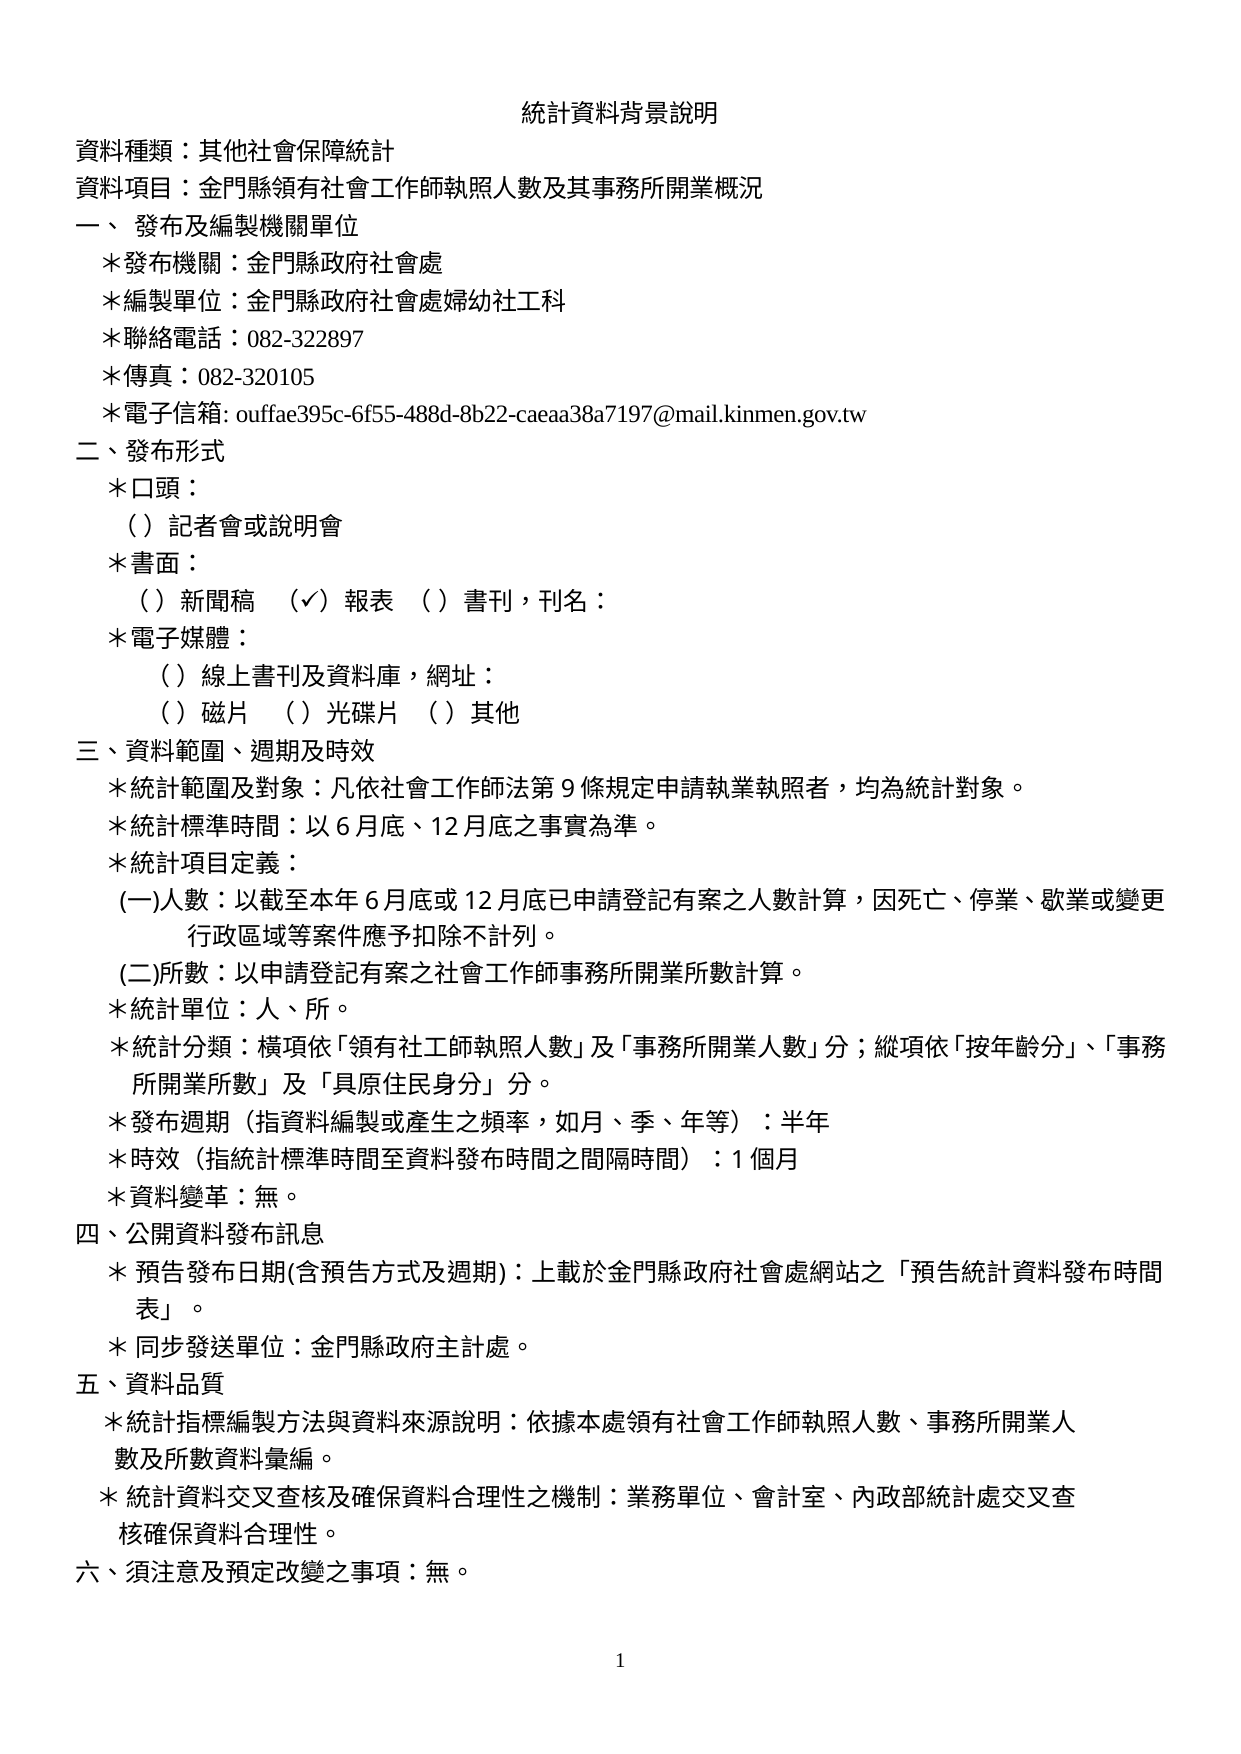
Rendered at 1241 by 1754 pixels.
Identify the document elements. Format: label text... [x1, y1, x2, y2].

text ＊電子媒體： [106, 618, 1165, 656]
text ＊口頭： [106, 468, 1165, 506]
list 同步發送單位：金門縣政府主計處。 [106, 1327, 1165, 1364]
text （ ）記者會或說明會 [75, 506, 1165, 543]
text ＊統計單位：人、所。 [106, 989, 1165, 1027]
text ＊統計標準時間：以6月底、12月底之事實為準。 [106, 806, 1165, 843]
text ＊統計範圍及對象：凡依社會工作師法第9條規定申請執業執照者，均為統計對象。 [106, 768, 1165, 806]
text ＊發布週期（指資料編製或產生之頻率，如月、季、年等）：半年 [106, 1102, 1165, 1139]
text ＊統計指標編製方法與資料來源說明：依據本處領有社會工作師執照人數、事務所開業人 [75, 1402, 1165, 1439]
text （ ）線上書刊及資料庫，網址： [145, 656, 1199, 693]
text 數及所數資料彙編。 [75, 1439, 1165, 1477]
text 二、發布形式 [75, 431, 1165, 468]
text ＊書面： [106, 543, 1165, 581]
text （ ）磁片 （ ）光碟片 （ ）其他 [145, 693, 1199, 731]
list 發布及編製機關單位 [75, 206, 1165, 243]
text (一)人數：以截至本年6月底或12月底已申請登記有案之人數計算，因死亡、停業、歇業或變更行政區域等案件應予扣除不計列。 [100, 881, 1165, 953]
list 統計資料交叉查核及確保資料合理性之機制：業務單位、會計室、內政部統計處交叉查 [96, 1477, 1165, 1514]
text ＊聯絡電話：082-322897 [99, 318, 1165, 356]
text （ ）新聞稿 （）報表 （ ）書刊，刊名： [106, 581, 1165, 618]
list 預告發布日期(含預告方式及週期)：上載於金門縣政府社會處網站之「預告統計資料發布時間表」。 [106, 1252, 1165, 1327]
text (二)所數：以申請登記有案之社會工作師事務所開業所數計算。 [100, 953, 1165, 989]
text ＊統計項目定義： [106, 843, 1165, 881]
text ＊統計分類：橫項依「領有社工師執照人數」及「事務所開業人數」分；縱項依「按年齡分」、「事務所開業所數」及「具原住民身分」分。 [107, 1027, 1165, 1102]
text 資料種類：其他社會保障統計 [75, 131, 1165, 168]
text ＊電子信箱: ouffae395c-6f55-488d-8b22-caeaa38a7197@mail.kinmen.gov.tw [99, 393, 1165, 431]
text 四、公開資料發布訊息 [75, 1214, 1165, 1252]
text 資料項目：金門縣領有社會工作師執照人數及其事務所開業概況 [75, 168, 1165, 206]
text ＊資料變革：無。 [75, 1177, 1165, 1214]
text ＊時效（指統計標準時間至資料發布時間之間隔時間）：1個月 [106, 1139, 1165, 1177]
text ＊發布機關：金門縣政府社會處 [99, 243, 1165, 281]
text 三、資料範圍、週期及時效 [75, 731, 1165, 768]
text 統計資料背景說明 [75, 93, 1165, 131]
text ＊編製單位：金門縣政府社會處婦幼社工科 [99, 281, 1165, 318]
text 五、資料品質 [75, 1364, 1165, 1402]
text 核確保資料合理性。 [100, 1514, 1165, 1552]
text ＊傳真：082-320105 [99, 356, 1165, 393]
text 六、須注意及預定改變之事項：無。 [75, 1552, 1165, 1589]
